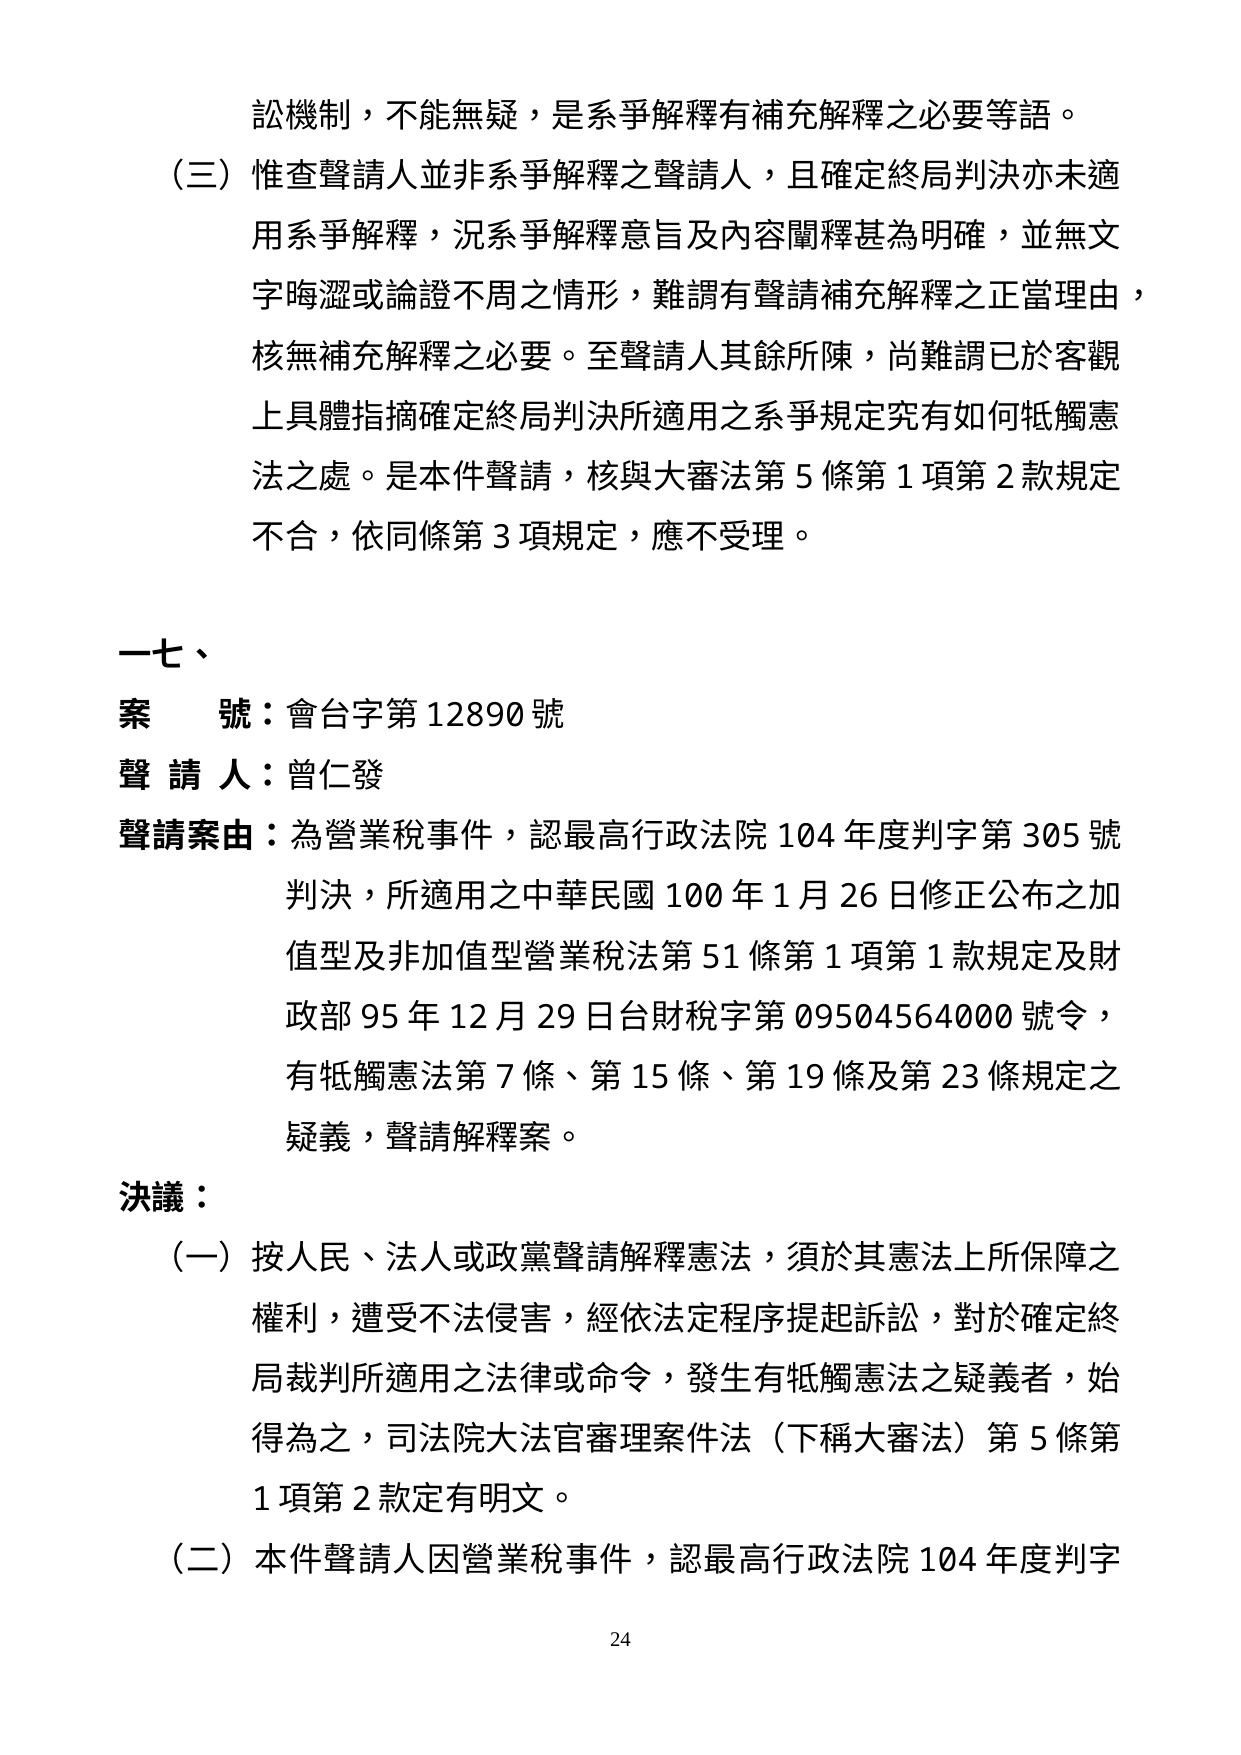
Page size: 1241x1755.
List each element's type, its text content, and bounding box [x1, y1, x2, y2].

text 聲 請 人：曾仁發 [118, 748, 1122, 797]
text 案 號：會台字第12890號 [118, 688, 1122, 736]
text 訟機制，不能無疑，是系爭解釋有補充解釋之必要等語。 [151, 89, 1122, 137]
text 聲請案由：為營業稅事件，認最高行政法院104年度判字第305號判決，所適用之中華民國100年1月26日修正公布之加值型及非加值型營業稅法第51條第1項第1款規定及財政部95年12月29日台財稅字第09504564000號令，有牴觸憲法第7條、第15條、第19條及第23條規定之疑義，聲請解釋案。 [118, 808, 1122, 1159]
text 一七、 [118, 628, 1122, 676]
text （三）惟查聲請人並非系爭解釋之聲請人，且確定終局判決亦未適用系爭解釋，況系爭解釋意旨及內容闡釋甚為明確，並無文字晦澀或論證不周之情形，難謂有聲請補充解釋之正當理由，核無補充解釋之必要。至聲請人其餘所陳，尚難謂已於客觀上具體指摘確定終局判決所適用之系爭規定究有如何牴觸憲法之處。是本件聲請，核與大審法第5條第1項第2款規定不合，依同條第3項規定，應不受理。 [151, 149, 1122, 559]
text （一）按人民、法人或政黨聲請解釋憲法，須於其憲法上所保障之權利，遭受不法侵害，經依法定程序提起訴訟，對於確定終局裁判所適用之法律或命令，發生有牴觸憲法之疑義者，始得為之，司法院大法官審理案件法（下稱大審法）第5條第1項第2款定有明文。 [151, 1231, 1122, 1521]
text （二）本件聲請人因營業稅事件，認最高行政法院104年度判字 [151, 1533, 1122, 1581]
text 決議： [118, 1171, 1122, 1219]
